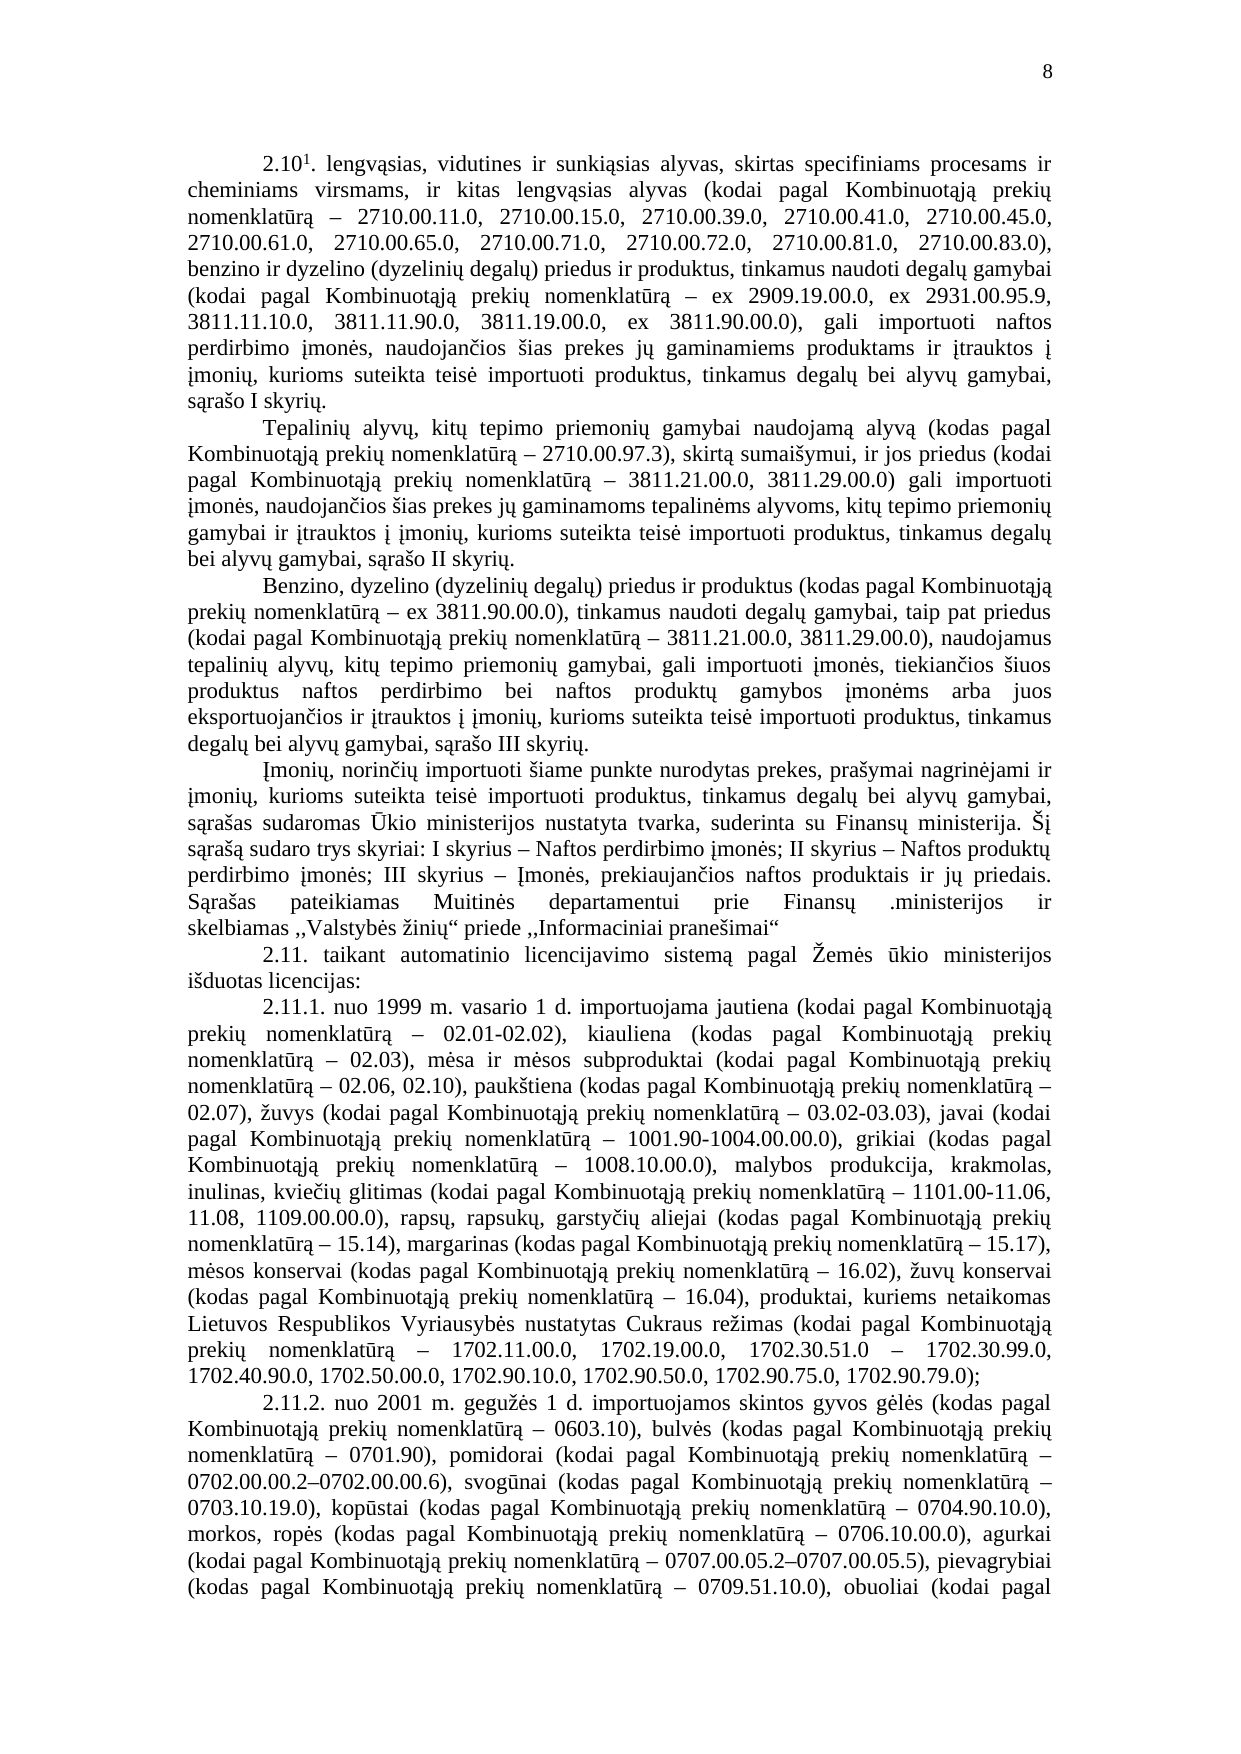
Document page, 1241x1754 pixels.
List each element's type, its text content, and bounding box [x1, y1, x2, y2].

text 2.101. lengvąsias, vidutines ir sunkiąsias alyvas, skirtas specifiniams procesams ir cheminiams virsmams, ir kitas lengvąsias alyvas (kodai pagal Kombinuotąją prekių nomenklatūrą – 2710.00.11.0, 2710.00.15.0, 2710.00.39.0, 2710.00.41.0, 2710.00.45.0, 2710.00.61.0, 2710.00.65.0, 2710.00.71.0, 2710.00.72.0, 2710.00.81.0, 2710.00.83.0), benzino ir dyzelino (dyzelinių degalų) priedus ir produktus, tinkamus naudoti degalų gamybai (kodai pagal Kombinuotąją prekių nomenklatūrą – ex 2909.19.00.0, ex 2931.00.95.9, 3811.11.10.0, 3811.11.90.0, 3811.19.00.0, ex 3811.90.00.0), gali importuoti naftos perdirbimo įmonės, naudojančios šias prekes jų gaminamiems produktams ir įtrauktos į įmonių, kurioms suteikta teisė importuoti produktus, tinkamus degalų bei alyvų gamybai, sąrašo I skyrių. [187, 150, 1053, 413]
text Įmonių, norinčių importuoti šiame punkte nurodytas prekes, prašymai nagrinėjami ir įmonių, kurioms suteikta teisė importuoti produktus, tinkamus degalų bei alyvų gamybai, sąrašas sudaromas Ūkio ministerijos nustatyta tvarka, suderinta su Finansų ministerija. Šį sąrašą sudaro trys skyriai: I skyrius – Naftos perdirbimo įmonės; II skyrius – Naftos produktų perdirbimo įmonės; III skyrius – Įmonės, prekiaujančios naftos produktais ir jų priedais. Sąrašas pateikiamas Muitinės departamentui prie Finansų .ministerijos ir skelbiamas ,,Valstybės žinių“ priede ,,Informaciniai pranešimai“ [187, 756, 1053, 941]
text 2.11.1. nuo 1999 m. vasario 1 d. importuojama jautiena (kodai pagal Kombinuotąją prekių nomenklatūrą – 02.01-02.02), kiauliena (kodas pagal Kombinuotąją prekių nomenklatūrą – 02.03), mėsa ir mėsos subproduktai (kodai pagal Kombinuotąją prekių nomenklatūrą – 02.06, 02.10), paukštiena (kodas pagal Kombinuotąją prekių nomenklatūrą – 02.07), žuvys (kodai pagal Kombinuotąją prekių nomenklatūrą – 03.02-03.03), javai (kodai pagal Kombinuotąją prekių nomenklatūrą – 1001.90-1004.00.00.0), grikiai (kodas pagal Kombinuotąją prekių nomenklatūrą – 1008.10.00.0), malybos produkcija, krakmolas, inulinas, kviečių glitimas (kodai pagal Kombinuotąją prekių nomenklatūrą – 1101.00-11.06, 11.08, 1109.00.00.0), rapsų, rapsukų, garstyčių aliejai (kodas pagal Kombinuotąją prekių nomenklatūrą – 15.14), margarinas (kodas pagal Kombinuotąją prekių nomenklatūrą – 15.17), mėsos konservai (kodas pagal Kombinuotąją prekių nomenklatūrą – 16.02), žuvų konservai (kodas pagal Kombinuotąją prekių nomenklatūrą – 16.04), produktai, kuriems netaikomas Lietuvos Respublikos Vyriausybės nustatytas Cukraus režimas (kodai pagal Kombinuotąją prekių nomenklatūrą – 1702.11.00.0, 1702.19.00.0, 1702.30.51.0 – 1702.30.99.0, 1702.40.90.0, 1702.50.00.0, 1702.90.10.0, 1702.90.50.0, 1702.90.75.0, 1702.90.79.0); [187, 993, 1053, 1389]
text 2.11. taikant automatinio licencijavimo sistemą pagal Žemės ūkio ministerijos išduotas licencijas: [187, 941, 1053, 993]
text Tepalinių alyvų, kitų tepimo priemonių gamybai naudojamą alyvą (kodas pagal Kombinuotąją prekių nomenklatūrą – 2710.00.97.3), skirtą sumaišymui, ir jos priedus (kodai pagal Kombinuotąją prekių nomenklatūrą – 3811.21.00.0, 3811.29.00.0) gali importuoti įmonės, naudojančios šias prekes jų gaminamoms tepalinėms alyvoms, kitų tepimo priemonių gamybai ir įtrauktos į įmonių, kurioms suteikta teisė importuoti produktus, tinkamus degalų bei alyvų gamybai, sąrašo II skyrių. [187, 413, 1053, 572]
text Benzino, dyzelino (dyzelinių degalų) priedus ir produktus (kodas pagal Kombinuotąją prekių nomenklatūrą – ex 3811.90.00.0), tinkamus naudoti degalų gamybai, taip pat priedus (kodai pagal Kombinuotąją prekių nomenklatūrą – 3811.21.00.0, 3811.29.00.0), naudojamus tepalinių alyvų, kitų tepimo priemonių gamybai, gali importuoti įmonės, tiekiančios šiuos produktus naftos perdirbimo bei naftos produktų gamybos įmonėms arba juos eksportuojančios ir įtrauktos į įmonių, kurioms suteikta teisė importuoti produktus, tinkamus degalų bei alyvų gamybai, sąrašo III skyrių. [187, 572, 1053, 756]
text 2.11.2. nuo 2001 m. gegužės 1 d. importuojamos skintos gyvos gėlės (kodas pagal Kombinuotąją prekių nomenklatūrą – 0603.10), bulvės (kodas pagal Kombinuotąją prekių nomenklatūrą – 0701.90), pomidorai (kodai pagal Kombinuotąją prekių nomenklatūrą – 0702.00.00.2–0702.00.00.6), svogūnai (kodas pagal Kombinuotąją prekių nomenklatūrą – 0703.10.19.0), kopūstai (kodas pagal Kombinuotąją prekių nomenklatūrą – 0704.90.10.0), morkos, ropės (kodas pagal Kombinuotąją prekių nomenklatūrą – 0706.10.00.0), agurkai (kodai pagal Kombinuotąją prekių nomenklatūrą – 0707.00.05.2–0707.00.05.5), pievagrybiai (kodas pagal Kombinuotąją prekių nomenklatūrą – 0709.51.10.0), obuoliai (kodai pagal [187, 1389, 1053, 1599]
